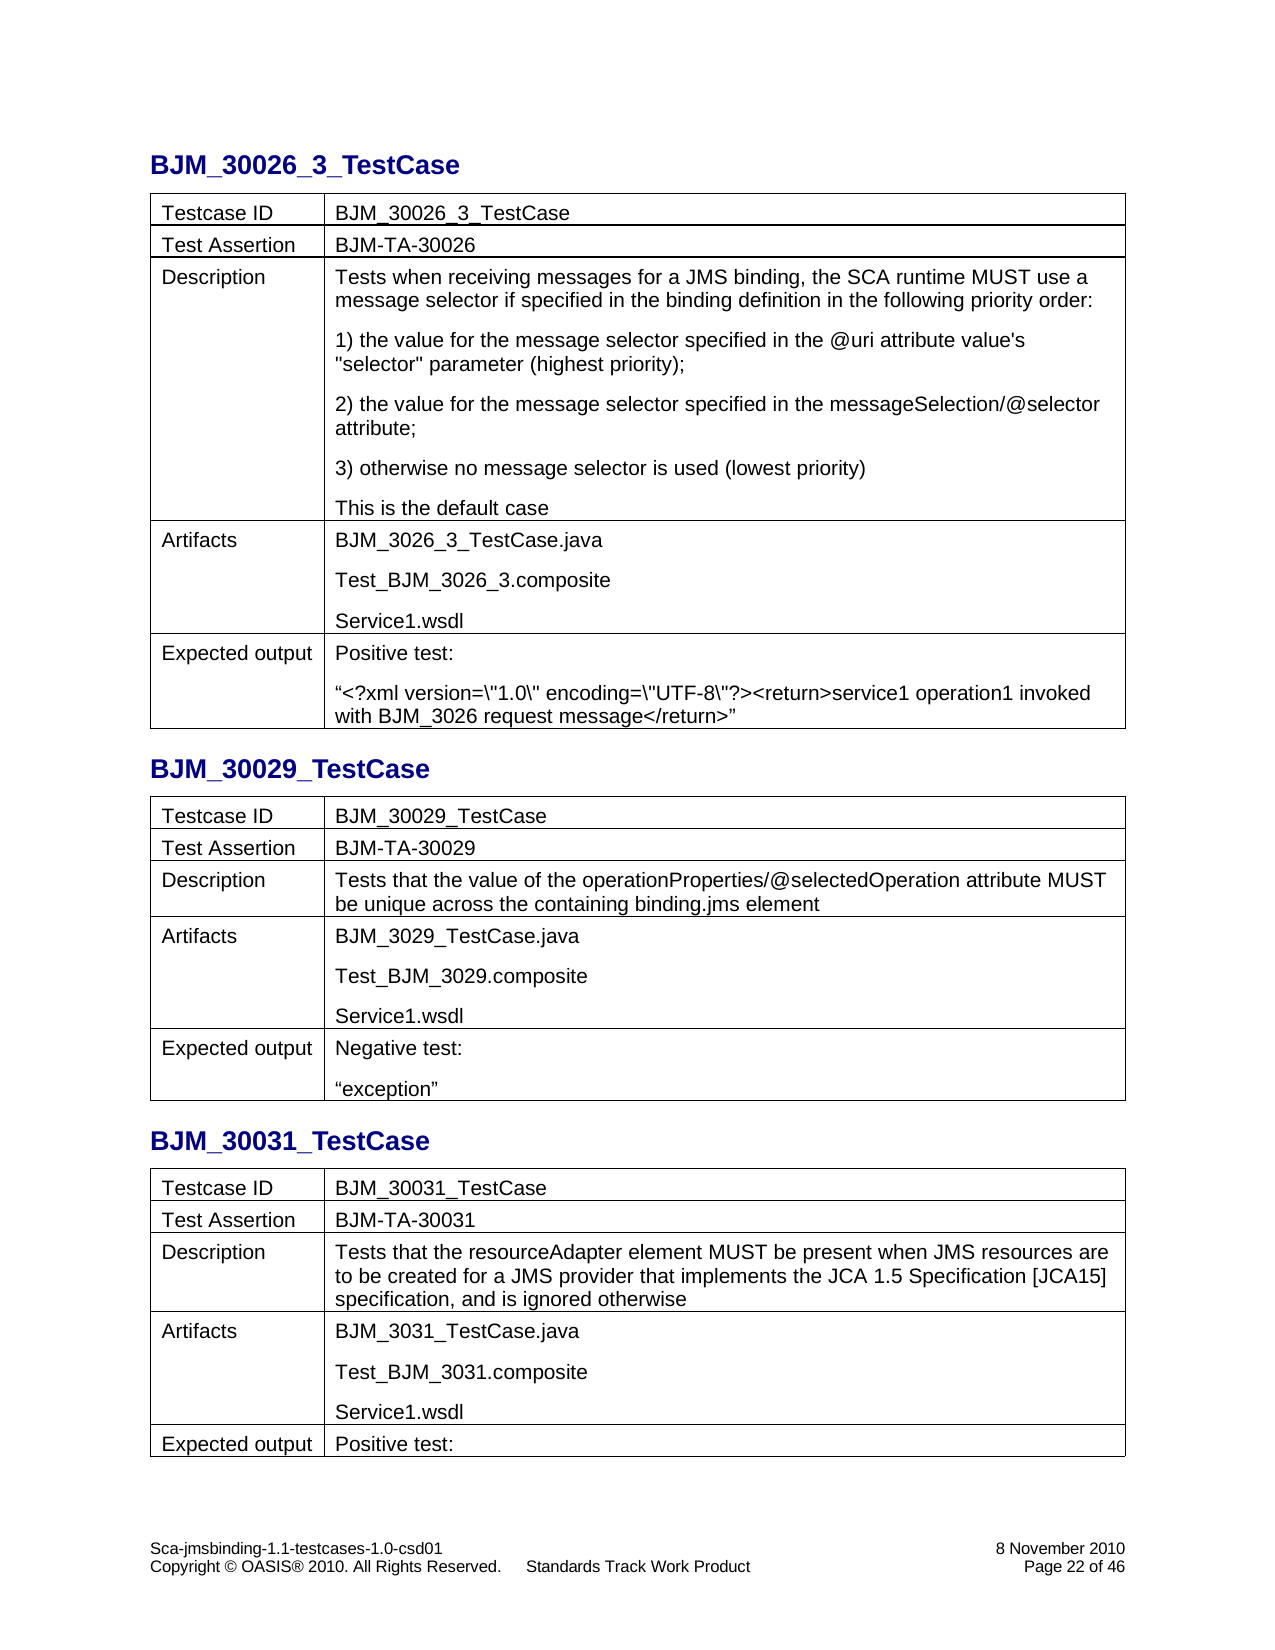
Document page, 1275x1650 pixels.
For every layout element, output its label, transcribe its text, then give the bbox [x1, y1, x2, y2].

table_cell BJM_3026_3_TestCase.java Test_BJM_3026_3.composite Service1.wsdl [325, 521, 1125, 633]
table_cell Description [151, 861, 324, 916]
table_cell Test Assertion [151, 829, 324, 860]
table_cell Expected output [151, 1425, 324, 1456]
table_header Testcase ID [151, 194, 324, 224]
table_cell BJM-TA-30029 [325, 829, 1125, 860]
table_cell BJM-TA-30026 [325, 226, 1125, 256]
table_cell BJM_3029_TestCase.java Test_BJM_3029.composite Service1.wsdl [325, 917, 1125, 1028]
table_cell Expected output [151, 1029, 324, 1100]
table_cell Tests that the resourceAdapter element MUST be present when JMS resources are to be created for a JMS provider that implements the JCA 1.5 Specification [JCA15] specification, and is ignored otherwise [325, 1233, 1125, 1311]
table_cell Expected output [151, 634, 324, 728]
table_cell BJM-TA-30031 [325, 1201, 1125, 1232]
table_cell Test Assertion [151, 226, 324, 256]
table_header BJM_30029_TestCase [325, 797, 1125, 828]
table_cell Tests that the value of the operationProperties/@selectedOperation attribute MUST be unique across the containing binding.jms element [325, 861, 1125, 916]
table_header Testcase ID [151, 797, 324, 828]
table_cell Description [151, 1233, 324, 1311]
table_cell Positive test: “<?xml version=\"1.0\" encoding=\"UTF-8\"?><return>service1 operation1 invoked with BJM_3026 request message</return>” [325, 634, 1125, 728]
table_header BJM_30031_TestCase [325, 1169, 1125, 1200]
table_cell Positive test: [325, 1425, 1125, 1456]
subtitle BJM_30026_3_TestCase [150, 150, 1125, 180]
table_cell Description [151, 258, 324, 520]
subtitle BJM_30031_TestCase [150, 1126, 1125, 1156]
table_cell Artifacts [151, 1312, 324, 1424]
table_cell Negative test: “exception” [325, 1029, 1125, 1100]
table_header Testcase ID [151, 1169, 324, 1200]
subtitle BJM_30029_TestCase [150, 753, 1125, 783]
table_header BJM_30026_3_TestCase [325, 194, 1125, 224]
table_cell Test Assertion [151, 1201, 324, 1232]
table_cell Tests when receiving messages for a JMS binding, the SCA runtime MUST use a message selector if specified in the binding definition in the following priority order: 1) the value for the message selector specified in the @uri attribute value's "selector" parameter (highest priority); 2) the value for the message selector specified in the messageSelection/@selector attribute; 3) otherwise no message selector is used (lowest priority) This is the default case [325, 258, 1125, 520]
table_cell BJM_3031_TestCase.java Test_BJM_3031.composite Service1.wsdl [325, 1312, 1125, 1424]
table_cell Artifacts [151, 521, 324, 633]
table_cell Artifacts [151, 917, 324, 1028]
